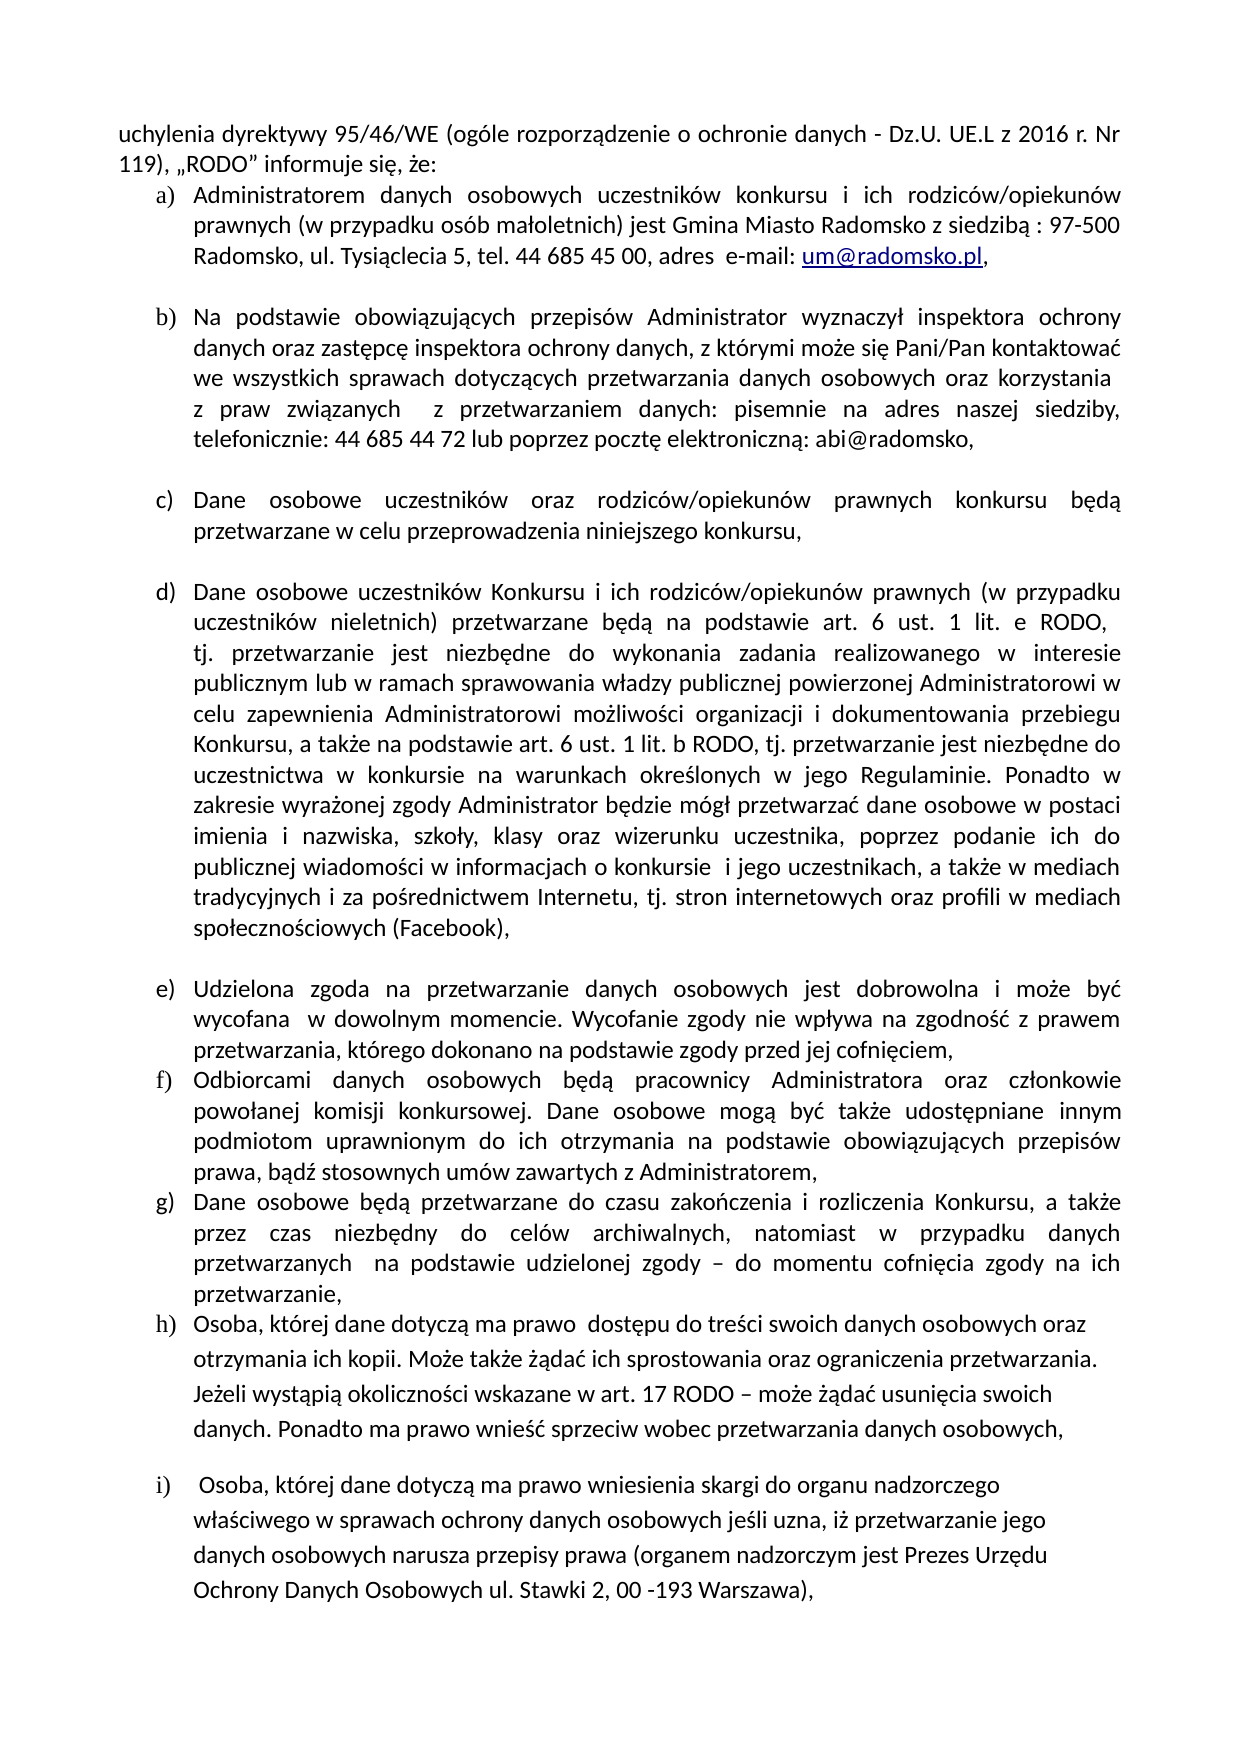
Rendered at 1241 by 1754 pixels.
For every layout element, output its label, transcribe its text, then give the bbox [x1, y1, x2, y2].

list Administratorem danych osobowych uczestników konkursu i ich rodziców/opiekunów prawnych (w przypadku osób małoletnich) jest Gmina Miasto Radomsko z siedzibą : 97-500 Radomsko, ul. Tysiąclecia 5, tel. 44 685 45 00, adres e-mail: um@radomsko.pl, [156, 179, 1122, 271]
text uchylenia dyrektywy 95/46/WE (ogóle rozporządzenie o ochronie danych - Dz.U. UE.L z 2016 r. Nr 119), „RODO” informuje się, że: [118, 118, 1122, 179]
list Odbiorcami danych osobowych będą pracownicy Administratora oraz członkowie powołanej komisji konkursowej. Dane osobowe mogą być także udostępniane innym podmiotom uprawnionym do ich otrzymania na podstawie obowiązujących przepisów prawa, bądź stosownych umów zawartych z Administratorem, [156, 1064, 1122, 1186]
list Dane osobowe uczestników oraz rodziców/opiekunów prawnych konkursu będą przetwarzane w celu przeprowadzenia niniejszego konkursu, [156, 484, 1122, 545]
list Dane osobowe będą przetwarzane do czasu zakończenia i rozliczenia Konkursu, a także przez czas niezbędny do celów archiwalnych, natomiast w przypadku danych przetwarzanych na podstawie udzielonej zgody – do momentu cofnięcia zgody na ich przetwarzanie, [156, 1186, 1122, 1308]
list Dane osobowe uczestników Konkursu i ich rodziców/opiekunów prawnych (w przypadku uczestników nieletnich) przetwarzane będą na podstawie art. 6 ust. 1 lit. e RODO, tj. przetwarzanie jest niezbędne do wykonania zadania realizowanego w interesie publicznym lub w ramach sprawowania władzy publicznej powierzonej Administratorowi w celu zapewnienia Administratorowi możliwości organizacji i dokumentowania przebiegu Konkursu, a także na podstawie art. 6 ust. 1 lit. b RODO, tj. przetwarzanie jest niezbędne do uczestnictwa w konkursie na warunkach określonych w jego Regulaminie. Ponadto w zakresie wyrażonej zgody Administrator będzie mógł przetwarzać dane osobowe w postaci imienia i nazwiska, szkoły, klasy oraz wizerunku uczestnika, poprzez podanie ich do publicznej wiadomości w informacjach o konkursie i jego uczestnikach, a także w mediach tradycyjnych i za pośrednictwem Internetu, tj. stron internetowych oraz profili w mediach społecznościowych (Facebook), [156, 576, 1122, 942]
list Udzielona zgoda na przetwarzanie danych osobowych jest dobrowolna i może być wycofana w dowolnym momencie. Wycofanie zgody nie wpływa na zgodność z prawem przetwarzania, którego dokonano na podstawie zgody przed jej cofnięciem, [156, 973, 1122, 1064]
list Osoba, której dane dotyczą ma prawo wniesienia skargi do organu nadzorczego właściwego w sprawach ochrony danych osobowych jeśli uzna, iż przetwarzanie jego danych osobowych narusza przepisy prawa (organem nadzorczym jest Prezes Urzędu Ochrony Danych Osobowych ul. Stawki 2, 00 -193 Warszawa), [156, 1469, 1122, 1605]
list Na podstawie obowiązujących przepisów Administrator wyznaczył inspektora ochrony danych oraz zastępcę inspektora ochrony danych, z którymi może się Pani/Pan kontaktować we wszystkich sprawach dotyczących przetwarzania danych osobowych oraz korzystania z praw związanych z przetwarzaniem danych: pisemnie na adres naszej siedziby, telefonicznie: 44 685 44 72 lub poprzez pocztę elektroniczną: abi@radomsko, [156, 301, 1122, 454]
list Osoba, której dane dotyczą ma prawo dostępu do treści swoich danych osobowych oraz otrzymania ich kopii. Może także żądać ich sprostowania oraz ograniczenia przetwarzania. Jeżeli wystąpią okoliczności wskazane w art. 17 RODO – może żądać usunięcia swoich danych. Ponadto ma prawo wnieść sprzeciw wobec przetwarzania danych osobowych, [156, 1308, 1122, 1444]
